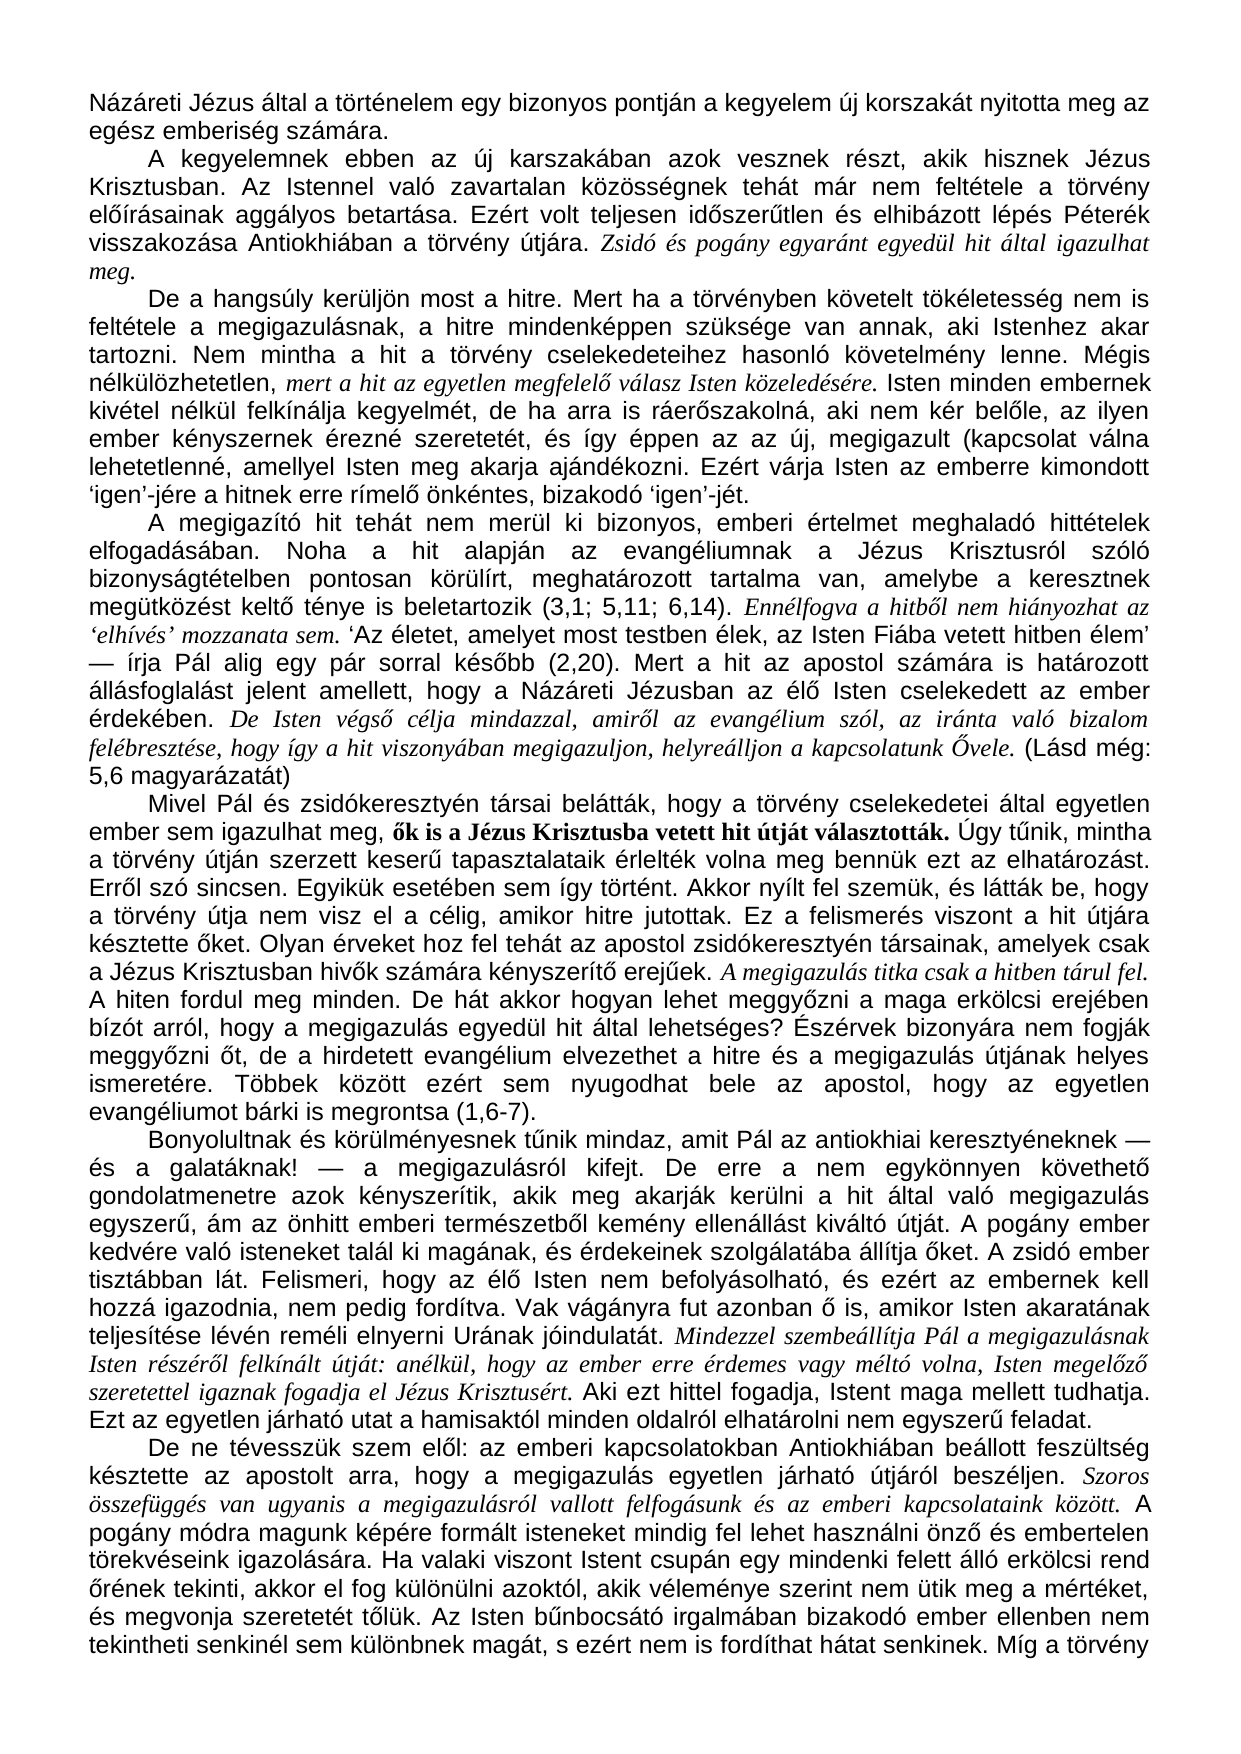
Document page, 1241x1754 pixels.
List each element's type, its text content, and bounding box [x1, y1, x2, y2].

text Mivel Pál és zsidókeresztyén társai belátták, hogy a törvény cselekedetei által egyetlen ember sem igazulhat meg, ők is a Jézus Krisztusba vetett hit útját választották. Úgy tűnik, mintha a törvény útján szerzett keserű tapasztalataik érlelték volna meg bennük ezt az elhatározást. Erről szó sincsen. Egyikük esetében sem így történt. Akkor nyílt fel szemük, és látták be, hogy a törvény útja nem visz el a célig, amikor hitre jutottak. Ez a felismerés viszont a hit útjára késztette őket. Olyan érveket hoz fel tehát az apostol zsidókeresztyén társainak, amelyek csak a Jézus Krisztusban hivők számára kényszerítő erejűek. A megigazulás titka csak a hitben tárul fel. A hiten fordul meg minden. De hát akkor hogyan lehet meggyőzni a maga erkölcsi erejében bízót arról, hogy a megigazulás egyedül hit által lehetséges? Észérvek bizonyára nem fogják meggyőzni őt, de a hirdetett evangélium elvezethet a hitre és a megigazulás útjának helyes ismeretére. Többek között ezért sem nyugodhat bele az apostol, hogy az egyetlen evangéliumot bárki is megrontsa (1,6-7). [88, 789, 1152, 1126]
text A kegyelemnek ebben az új karszakában azok vesznek részt, akik hisznek Jézus Krisztusban. Az Istennel való zavartalan közösségnek tehát már nem feltétele a törvény előírásainak aggályos betartása. Ezért volt teljesen időszerűtlen és elhibázott lépés Péterék visszakozása Antiokhiában a törvény útjára. Zsidó és pogány egyaránt egyedül hit által igazulhat meg. [88, 144, 1152, 284]
text Bonyolultnak és körülményesnek tűnik mindaz, amit Pál az antiokhiai keresztyéneknek — és a galatáknak! — a megigazulásról kifejt. De erre a nem egykönnyen követhető gondolatmenetre azok kényszerítik, akik meg akarják kerülni a hit által való megigazulás egyszerű, ám az önhitt emberi természetből kemény ellenállást kiváltó útját. A pogány ember kedvére való isteneket talál ki magának, és érdekeinek szolgálatába állítja őket. A zsidó ember tisztábban lát. Felismeri, hogy az élő Isten nem befolyásolható, és ezért az embernek kell hozzá igazodnia, nem pedig fordítva. Vak vágányra fut azonban ő is, amikor Isten akaratának teljesítése lévén reméli elnyerni Urának jóindulatát. Mindezzel szembeállítja Pál a megigazulásnak Isten részéről felkínált útját: anélkül, hogy az ember erre érdemes vagy méltó volna, Isten megelőző szeretettel igaznak fogadja el Jézus Krisztusért. Aki ezt hittel fogadja, Istent maga mellett tudhatja. Ezt az egyetlen járható utat a hamisaktól minden oldalról elhatárolni nem egyszerű feladat. [88, 1126, 1152, 1434]
text Názáreti Jézus által a történelem egy bizonyos pontján a kegyelem új korszakát nyitotta meg az egész emberiség számára. [88, 88, 1152, 144]
text A megigazító hit tehát nem merül ki bizonyos, emberi értelmet meghaladó hittételek elfogadásában. Noha a hit alapján az evangéliumnak a Jézus Krisztusról szóló bizonyságtételben pontosan körülírt, meghatározott tartalma van, amelybe a keresztnek megütközést keltő ténye is beletartozik (3,1; 5,11; 6,14). Ennélfogva a hitből nem hiányozhat az ‘elhívés’ mozzanata sem. ‘Az életet, amelyet most testben élek, az Isten Fiába vetett hitben élem’ — írja Pál alig egy pár sorral később (2,20). Mert a hit az apostol számára is határozott állásfoglalást jelent amellett, hogy a Názáreti Jézusban az élő Isten cselekedett az ember érdekében. De Isten végső célja mindazzal, amiről az evangélium szól, az iránta való bizalom felébresztése, hogy így a hit viszonyában megigazuljon, helyreálljon a kapcsolatunk Ővele. (Lásd még: 5,6 magyarázatát) [88, 509, 1152, 789]
text De ne tévesszük szem elől: az emberi kapcsolatokban Antiokhiában beállott feszültség késztette az apostolt arra, hogy a megigazulás egyetlen járható útjáról beszéljen. Szoros összefüggés van ugyanis a megigazulásról vallott felfogásunk és az emberi kapcsolataink között. A pogány módra magunk képére formált isteneket mindig fel lehet használni önző és embertelen törekvéseink igazolására. Ha valaki viszont Istent csupán egy mindenki felett álló erkölcsi rend őrének tekinti, akkor el fog különülni azoktól, akik véleménye szerint nem ütik meg a mértéket, és megvonja szeretetét tőlük. Az Isten bűnbocsátó irgalmában bizakodó ember ellenben nem tekintheti senkinél sem különbnek magát, s ezért nem is fordíthat hátat senkinek. Míg a törvény [88, 1434, 1152, 1658]
text De a hangsúly kerüljön most a hitre. Mert ha a törvényben követelt tökéletesség nem is feltétele a megigazulásnak, a hitre mindenképpen szüksége van annak, aki Istenhez akar tartozni. Nem mintha a hit a törvény cselekedeteihez hasonló követelmény lenne. Mégis nélkülözhetetlen, mert a hit az egyetlen megfelelő válasz Isten közeledésére. Isten minden embernek kivétel nélkül felkínálja kegyelmét, de ha arra is ráerőszakolná, aki nem kér belőle, az ilyen ember kényszernek érezné szeretetét, és így éppen az az új, megigazult (kapcsolat válna lehetetlenné, amellyel Isten meg akarja ajándékozni. Ezért várja Isten az emberre kimondott ‘igen’-jére a hitnek erre rímelő önkéntes, bizakodó ‘igen’-jét. [88, 284, 1152, 509]
